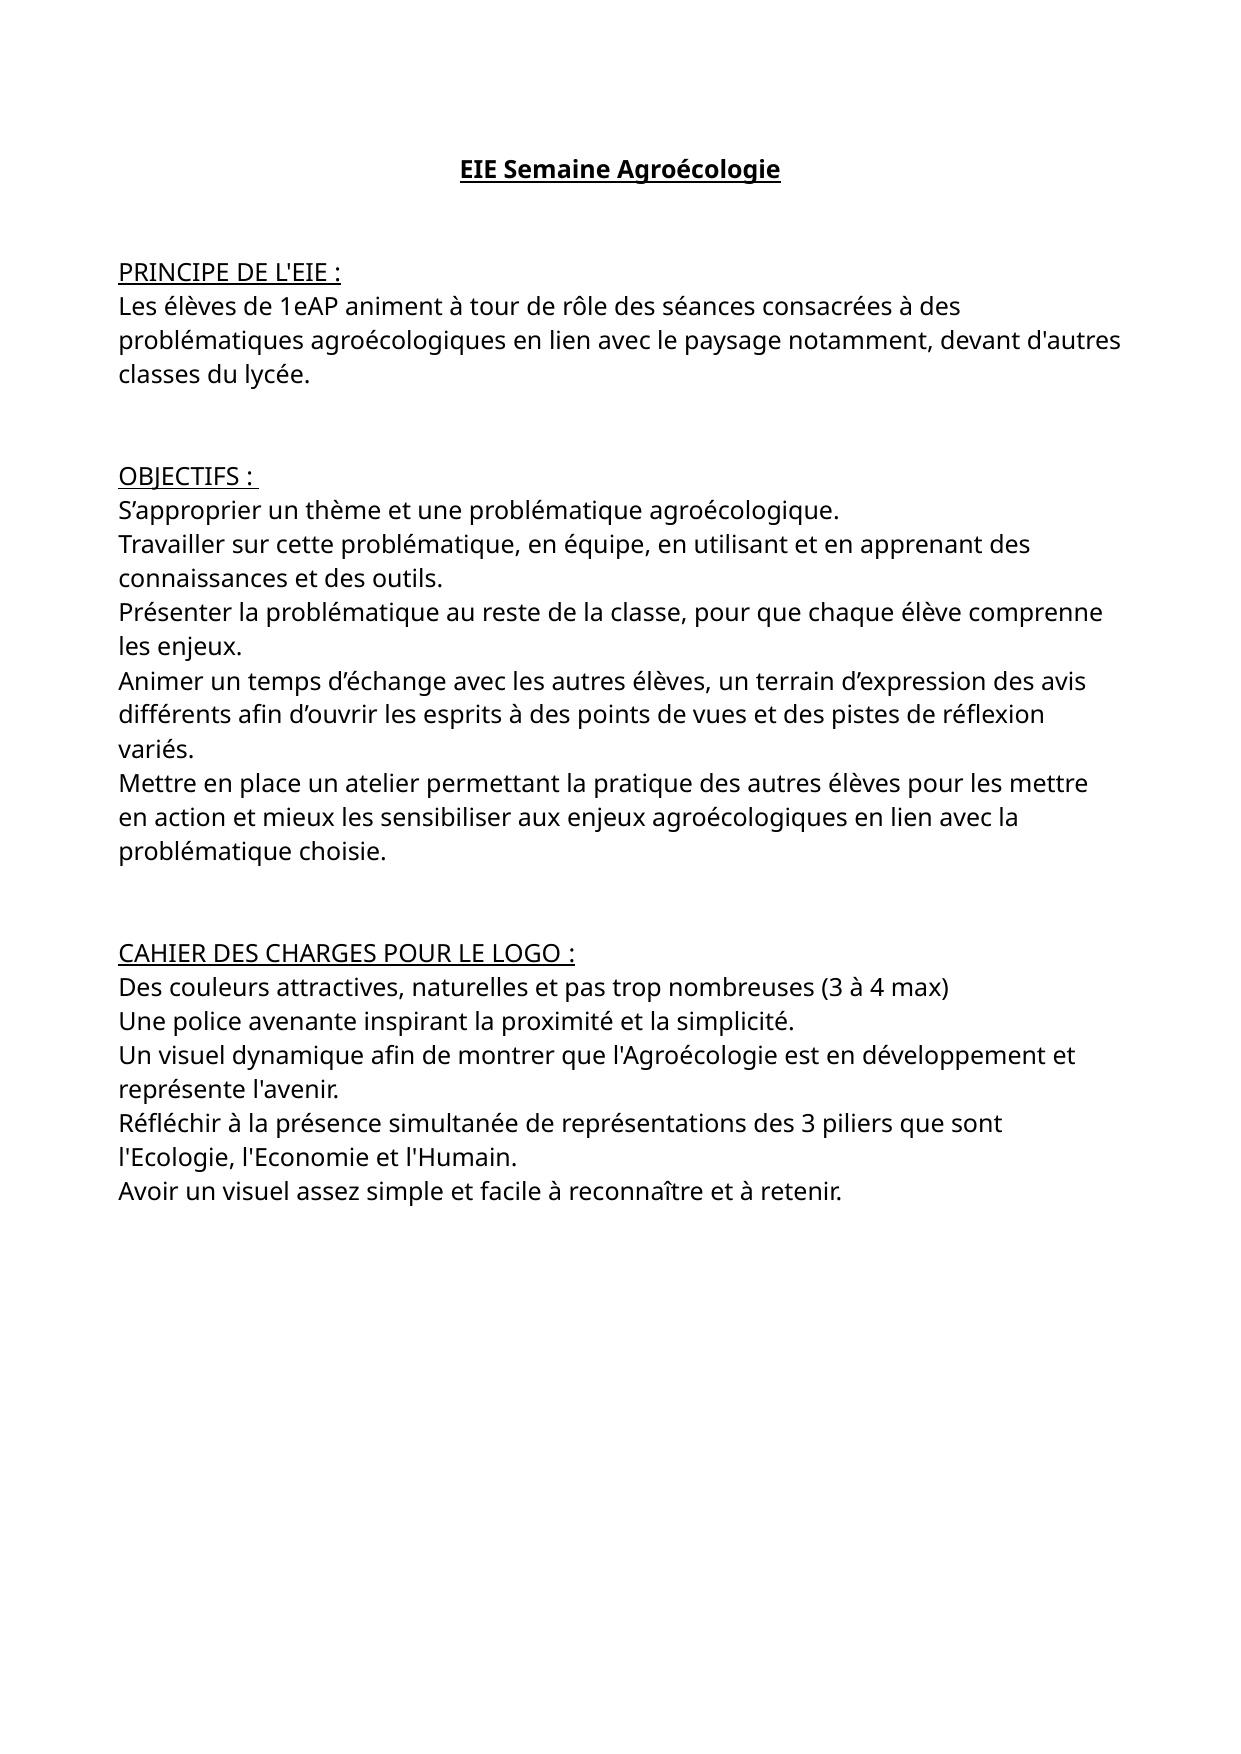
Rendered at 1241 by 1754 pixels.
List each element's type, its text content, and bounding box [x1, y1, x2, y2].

text Mettre en place un atelier permettant la pratique des autres élèves pour les mettre en action et mieux les sensibiliser aux enjeux agroécologiques en lien avec la problématique choisie. [118, 765, 1122, 867]
text Réfléchir à la présence simultanée de représentations des 3 piliers que sont l'Ecologie, l'Economie et l'Humain. [118, 1106, 1122, 1174]
text Des couleurs attractives, naturelles et pas trop nombreuses (3 à 4 max) [118, 970, 1122, 1004]
text S’approprier un thème et une problématique agroécologique. [118, 493, 1122, 527]
text CAHIER DES CHARGES POUR LE LOGO : [118, 936, 1122, 970]
text Les élèves de 1eAP animent à tour de rôle des séances consacrées à des problématiques agroécologiques en lien avec le paysage notamment, devant d'autres classes du lycée. [118, 288, 1122, 391]
text Présenter la problématique au reste de la classe, pour que chaque élève comprenne les enjeux. [118, 595, 1122, 663]
text Avoir un visuel assez simple et facile à reconnaître et à retenir. [118, 1174, 1122, 1208]
text PRINCIPE DE L'EIE : [118, 254, 1122, 288]
text Une police avenante inspirant la proximité et la simplicité. [118, 1004, 1122, 1038]
text EIE Semaine Agroécologie [118, 152, 1122, 186]
text OBJECTIFS : [118, 459, 1122, 493]
text Un visuel dynamique afin de montrer que l'Agroécologie est en développement et représente l'avenir. [118, 1038, 1122, 1106]
text Animer un temps d’échange avec les autres élèves, un terrain d’expression des avis différents afin d’ouvrir les esprits à des points de vues et des pistes de réflexion variés. [118, 663, 1122, 765]
text Travailler sur cette problématique, en équipe, en utilisant et en apprenant des connaissances et des outils. [118, 527, 1122, 595]
